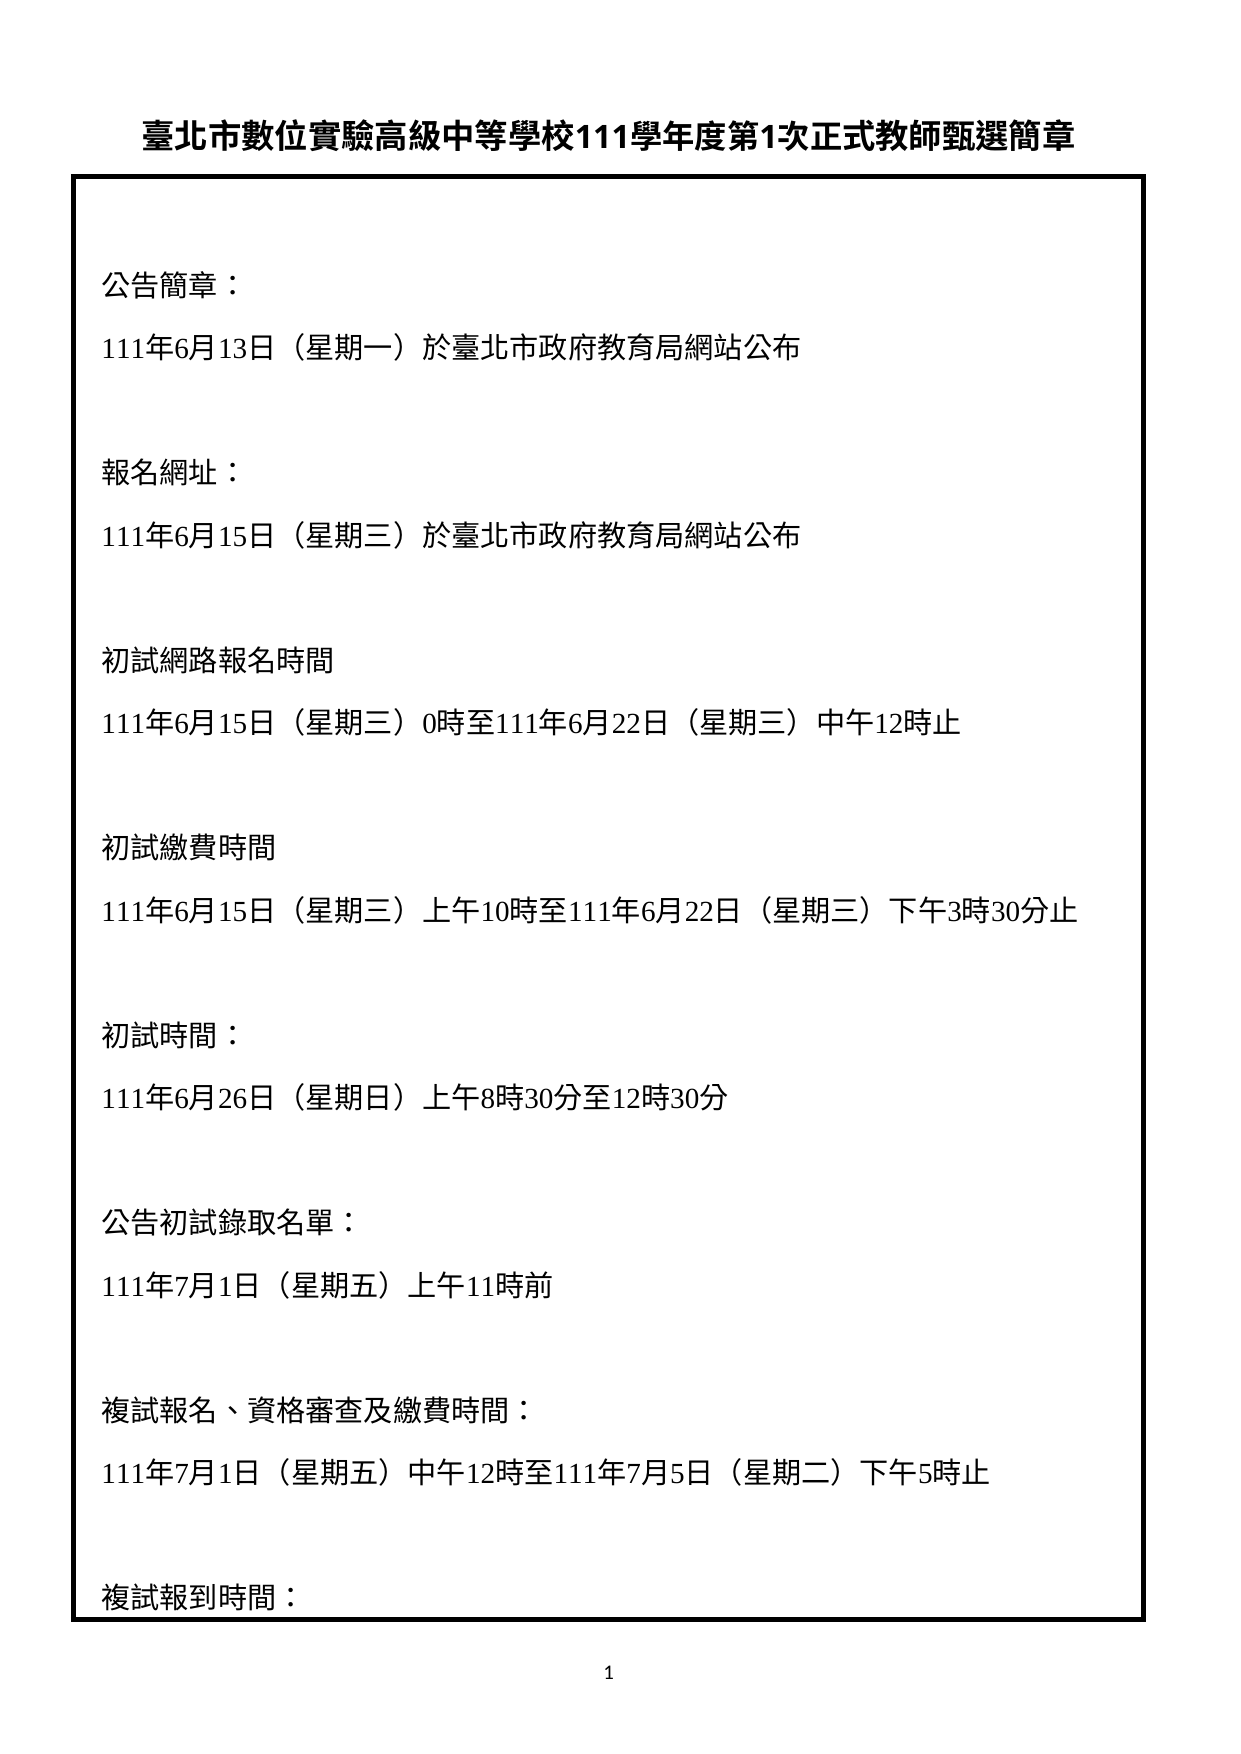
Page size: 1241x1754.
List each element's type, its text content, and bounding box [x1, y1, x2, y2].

text 臺北市數位實驗高級中等學校111學年度第1次正式教師甄選簡章 [71, 93, 1146, 155]
table_header 公告簡章： 111年6月13日（星期一）於臺北市政府教育局網站公布 報名網址： 111年6月15日（星期三）於臺北市政府教育局網站公布 初試網路報名時間 111年6月15日（星期三）0時至111年6月22日（星期三）中午12時止 初試繳費時間 111年6月15日（星期三）上午10時至111年6月22日（星期三）下午3時30分止 初試時間： 111年6月26日（星期日）上午8時30分至12時30分 公告初試錄取名單： 111年7月1日（星期五）上午11時前 複試報名、資格審查及繳費時間： 111年7月1日（星期五）中午12時至111年7月5日（星期二）下午5時止 複試報到時間： [76, 179, 1141, 1617]
